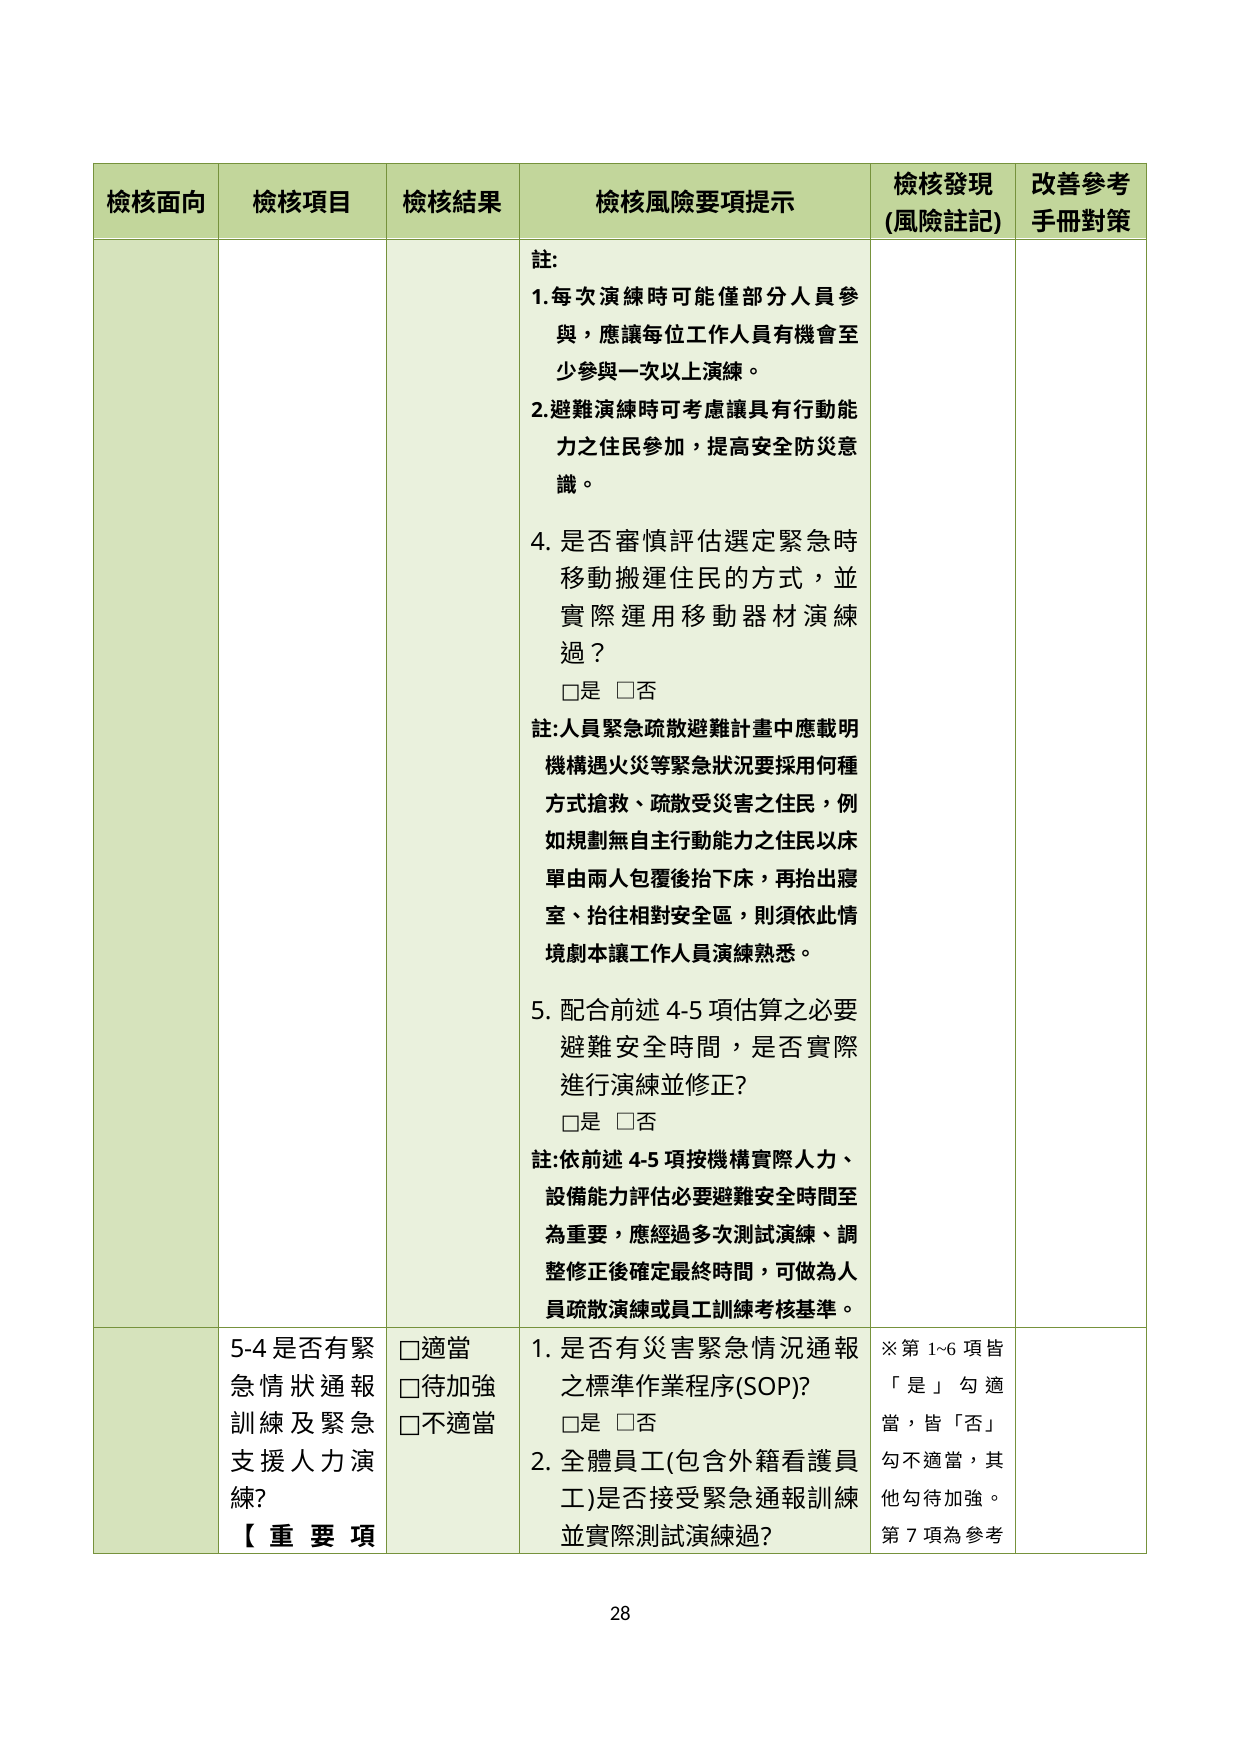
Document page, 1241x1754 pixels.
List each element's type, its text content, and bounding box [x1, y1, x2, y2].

table_cell [1016, 240, 1146, 1327]
table_header 改善參考手冊對策 [1016, 164, 1146, 238]
table_cell [1016, 1328, 1146, 1553]
table_header 檢核項目 [219, 164, 386, 238]
table_cell □適當 □待加強 □不適當 [387, 1328, 519, 1553]
table_cell ※第1~6項皆「是」勾適當，皆「否」勾不適當，其他勾待加強。第7項為參考 [871, 1328, 1015, 1553]
table_header 檢核面向 [94, 164, 218, 238]
table_cell 5-4是否有緊急情狀通報訓練及緊急支援人力演練? 【重要項 [219, 1328, 386, 1553]
table_cell 註: 1.每次演練時可能僅部分人員參與，應讓每位工作人員有機會至少參與一次以上演練。 2.避難演練時可考慮讓具有行動能力之住民參加，提高安全防災意識。 是否審慎評估選定緊急時移動搬運住民的方式，並實際運用移動器材演練過？ □是 □否 註:人員緊急疏散避難計畫中應載明機構遇火災等緊急狀況要採用何種方式搶救、疏散受災害之住民，例如規劃無自主行動能力之住民以床單由兩人包覆後抬下床，再抬出寢室、抬往相對安全區，則須依此情境劇本讓工作人員演練熟悉。 配合前述4-5項估算之必要避難安全時間，是否實際進行演練並修正? □是 □否 註:依前述4-5項按機構實際人力、設備能力評估必要避難安全時間至為重要，應經過多次測試演練、調整修正後確定最終時間，可做為人員疏散演練或員工訓練考核基準。 [520, 240, 870, 1327]
table_cell [94, 240, 218, 1327]
table_cell [387, 240, 519, 1327]
table_cell [94, 1328, 218, 1553]
table_header 檢核結果 [387, 164, 519, 238]
table_header 檢核發現(風險註記) [871, 164, 1015, 238]
table_cell 是否有災害緊急情況通報之標準作業程序(SOP)? □是 □否 全體員工(包含外籍看護員工)是否接受緊急通報訓練並實際測試演練過? □是 □否 工作站(護理站)是否設有通知內部辦公室、員工休息室之緊急通報裝置？ □是 □否 註:緊急通報裝置可以是緊急按鈴、按鈕加蜂鳴器等有效裝置，倘員工休息室不在機構內，須確報遠端通報功能隨時正常，並有確認回報功能。 災害緊急情況時是否有支援人力計畫或員工召回機制，並實際測試演練過? □是 □否 是否有建立機構所有工作人員之緊急聯絡電話清冊? 有無規劃人員集結地點? □是 □否 是否有建立通報外部政府單位(衛生局、社會局、消防隊等)、設備廠商之緊急聯絡電話清冊？ □是 □否 機構設如設有與警察、消防單位之直接連線，是否確保隨時連線正常並有定期演練? □是 □否 ※註：如機構依前述2-5第4項申辦設置「警民連線」裝置或119火災通報裝置者，應平時確保連線正常，且定期測試演練。 [520, 1328, 870, 1553]
table_header 檢核風險要項提示 [520, 164, 870, 238]
table_cell [871, 240, 1015, 1327]
table_cell [219, 240, 386, 1327]
